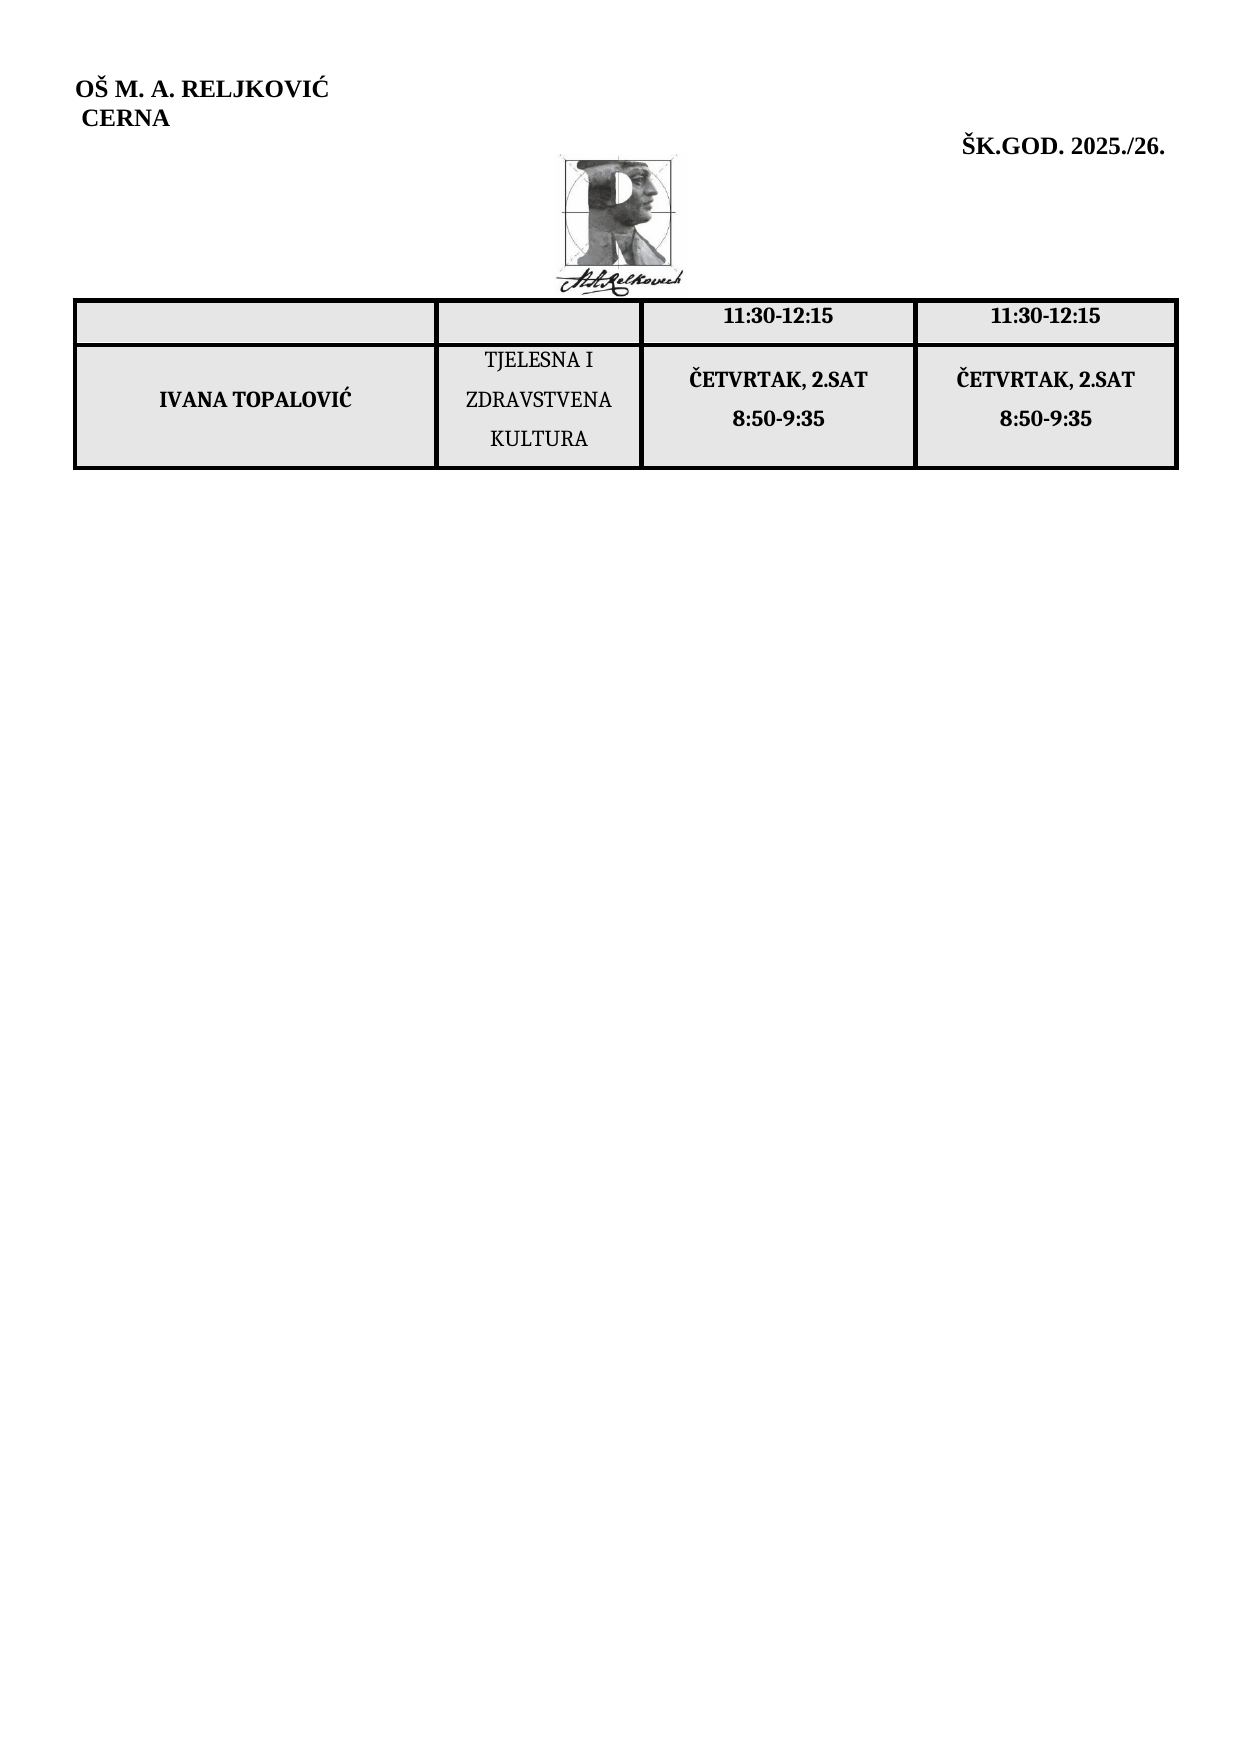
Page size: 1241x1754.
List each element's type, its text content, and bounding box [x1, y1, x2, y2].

table_cell ČETVRTAK, 2.SAT 8:50-9:35 [918, 347, 1174, 466]
table_cell TJELESNA I ZDRAVSTVENA KULTURA [439, 347, 639, 466]
table_cell [77, 303, 434, 342]
table_cell IVANA TOPALOVIĆ [77, 347, 434, 466]
table_cell [439, 303, 639, 342]
table_cell ČETVRTAK, 2.SAT 8:50-9:35 [644, 347, 913, 466]
table_cell 11:30-12:15 [644, 303, 913, 342]
table_cell 11:30-12:15 [918, 303, 1174, 342]
